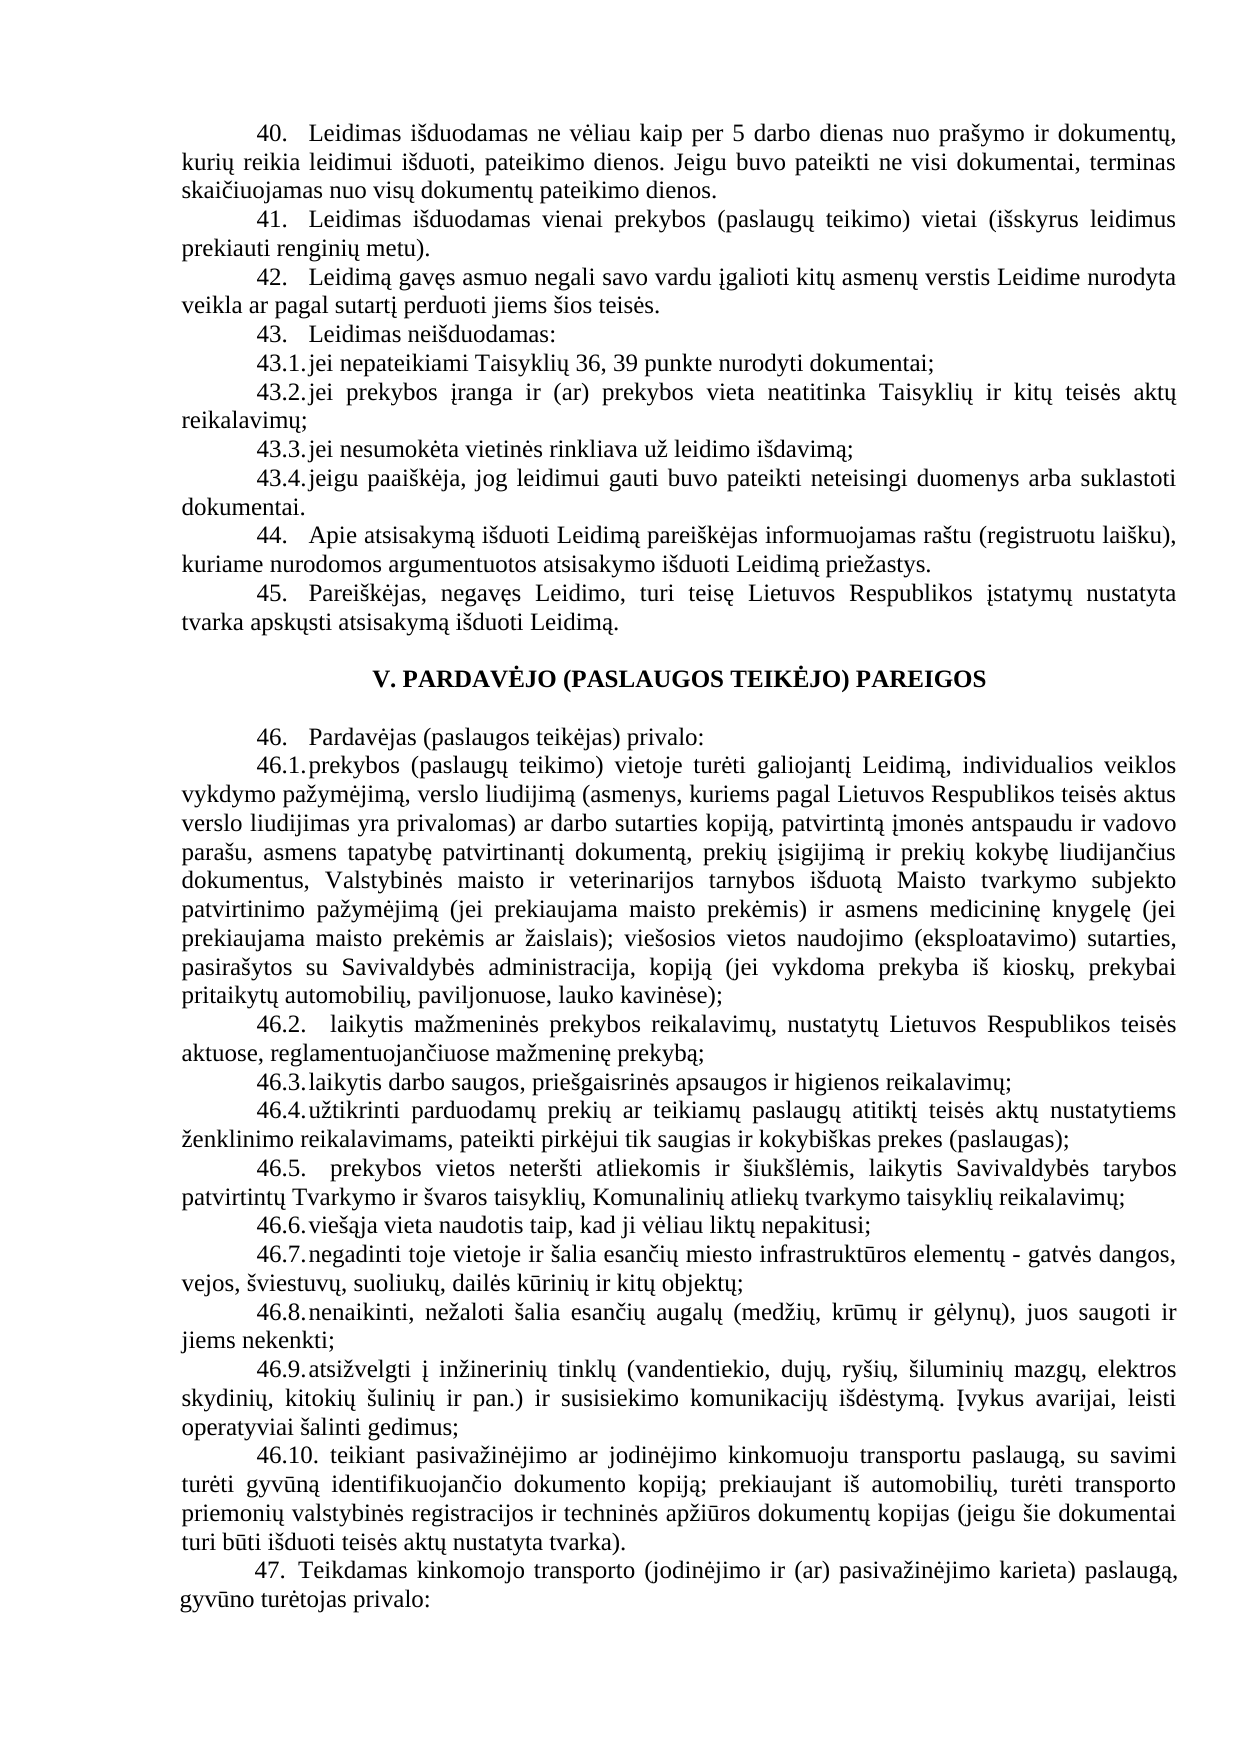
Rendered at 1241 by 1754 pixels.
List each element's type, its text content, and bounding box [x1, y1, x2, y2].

text 41. Leidimas išduodamas vienai prekybos (paslaugų teikimo) vietai (išskyrus leidimus prekiauti renginių metu). [181, 204, 1177, 262]
text 43. Leidimas neišduodamas: [181, 319, 1181, 348]
text 46.4. užtikrinti parduodamų prekių ar teikiamų paslaugų atitiktį teisės aktų nustatytiems ženklinimo reikalavimams, pateikti pirkėjui tik saugias ir kokybiškas prekes (paslaugas); [181, 1096, 1177, 1153]
text 42. Leidimą gavęs asmuo negali savo vardu įgalioti kitų asmenų verstis Leidime nurodyta veikla ar pagal sutartį perduoti jiems šios teisės. [181, 262, 1177, 319]
text 47. Teikdamas kinkomojo transporto (jodinėjimo ir (ar) pasivažinėjimo karieta) paslaugą, gyvūno turėtojas privalo: [179, 1556, 1179, 1613]
text 46.6. viešąja vieta naudotis taip, kad ji vėliau liktų nepakitusi; [181, 1211, 1181, 1239]
text 40. Leidimas išduodamas ne vėliau kaip per 5 darbo dienas nuo prašymo ir dokumentų, kurių reikia leidimui išduoti, pateikimo dienos. Jeigu buvo pateikti ne visi dokumentai, terminas skaičiuojamas nuo visų dokumentų pateikimo dienos. [181, 118, 1177, 204]
text 46.2. laikytis mažmeninės prekybos reikalavimų, nustatytų Lietuvos Respublikos teisės aktuose, reglamentuojančiuose mažmeninę prekybą; [181, 1009, 1177, 1067]
text 46.1. prekybos (paslaugų teikimo) vietoje turėti galiojantį Leidimą, individualios veiklos vykdymo pažymėjimą, verslo liudijimą (asmenys, kuriems pagal Lietuvos Respublikos teisės aktus verslo liudijimas yra privalomas) ar darbo sutarties kopiją, patvirtintą įmonės antspaudu ir vadovo parašu, asmens tapatybę patvirtinantį dokumentą, prekių įsigijimą ir prekių kokybę liudijančius dokumentus, Valstybinės maisto ir veterinarijos tarnybos išduotą Maisto tvarkymo subjekto patvirtinimo pažymėjimą (jei prekiaujama maisto prekėmis) ir asmens medicininę knygelę (jei prekiaujama maisto prekėmis ar žaislais); viešosios vietos naudojimo (eksploatavimo) sutarties, pasirašytos su Savivaldybės administracija, kopiją (jei vykdoma prekyba iš kioskų, prekybai pritaikytų automobilių, paviljonuose, lauko kavinėse); [181, 751, 1177, 1009]
text 46.7. negadinti toje vietoje ir šalia esančių miesto infrastruktūros elementų - gatvės dangos, vejos, šviestuvų, suoliukų, dailės kūrinių ir kitų objektų; [181, 1239, 1177, 1297]
text 46.8. nenaikinti, nežaloti šalia esančių augalų (medžių, krūmų ir gėlynų), juos saugoti ir jiems nekenkti; [181, 1297, 1177, 1354]
text 46. Pardavėjas (paslaugos teikėjas) privalo: [181, 722, 1181, 751]
text 46.10. teikiant pasivažinėjimo ar jodinėjimo kinkomuoju transportu paslaugą, su savimi turėti gyvūną identifikuojančio dokumento kopiją; prekiaujant iš automobilių, turėti transporto priemonių valstybinės registracijos ir techninės apžiūros dokumentų kopijas (jeigu šie dokumentai turi būti išduoti teisės aktų nustatyta tvarka). [181, 1441, 1177, 1556]
text 46.3. laikytis darbo saugos, priešgaisrinės apsaugos ir higienos reikalavimų; [181, 1067, 1181, 1096]
text 44. Apie atsisakymą išduoti Leidimą pareiškėjas informuojamas raštu (registruotu laišku), kuriame nurodomos argumentuotos atsisakymo išduoti Leidimą priežastys. [181, 521, 1177, 578]
text 43.1. jei nepateikiami Taisyklių 36, 39 punkte nurodyti dokumentai; [181, 348, 1181, 377]
text 43.4. jeigu paaiškėja, jog leidimui gauti buvo pateikti neteisingi duomenys arba suklastoti dokumentai. [181, 463, 1177, 521]
text 43.3. jei nesumokėta vietinės rinkliava už leidimo išdavimą; [181, 434, 1181, 463]
text V. PARDAVĖJO (PASLAUGOS TEIKĖJO) PAREIGOS [177, 664, 1181, 693]
text 45. Pareiškėjas, negavęs Leidimo, turi teisę Lietuvos Respublikos įstatymų nustatyta tvarka apskųsti atsisakymą išduoti Leidimą. [181, 578, 1177, 636]
text 43.2. jei prekybos įranga ir (ar) prekybos vieta neatitinka Taisyklių ir kitų teisės aktų reikalavimų; [181, 377, 1177, 434]
text 46.9. atsižvelgti į inžinerinių tinklų (vandentiekio, dujų, ryšių, šiluminių mazgų, elektros skydinių, kitokių šulinių ir pan.) ir susisiekimo komunikacijų išdėstymą. Įvykus avarijai, leisti operatyviai šalinti gedimus; [181, 1354, 1177, 1441]
text 46.5. prekybos vietos neteršti atliekomis ir šiukšlėmis, laikytis Savivaldybės tarybos patvirtintų Tvarkymo ir švaros taisyklių, Komunalinių atliekų tvarkymo taisyklių reikalavimų; [181, 1153, 1177, 1211]
